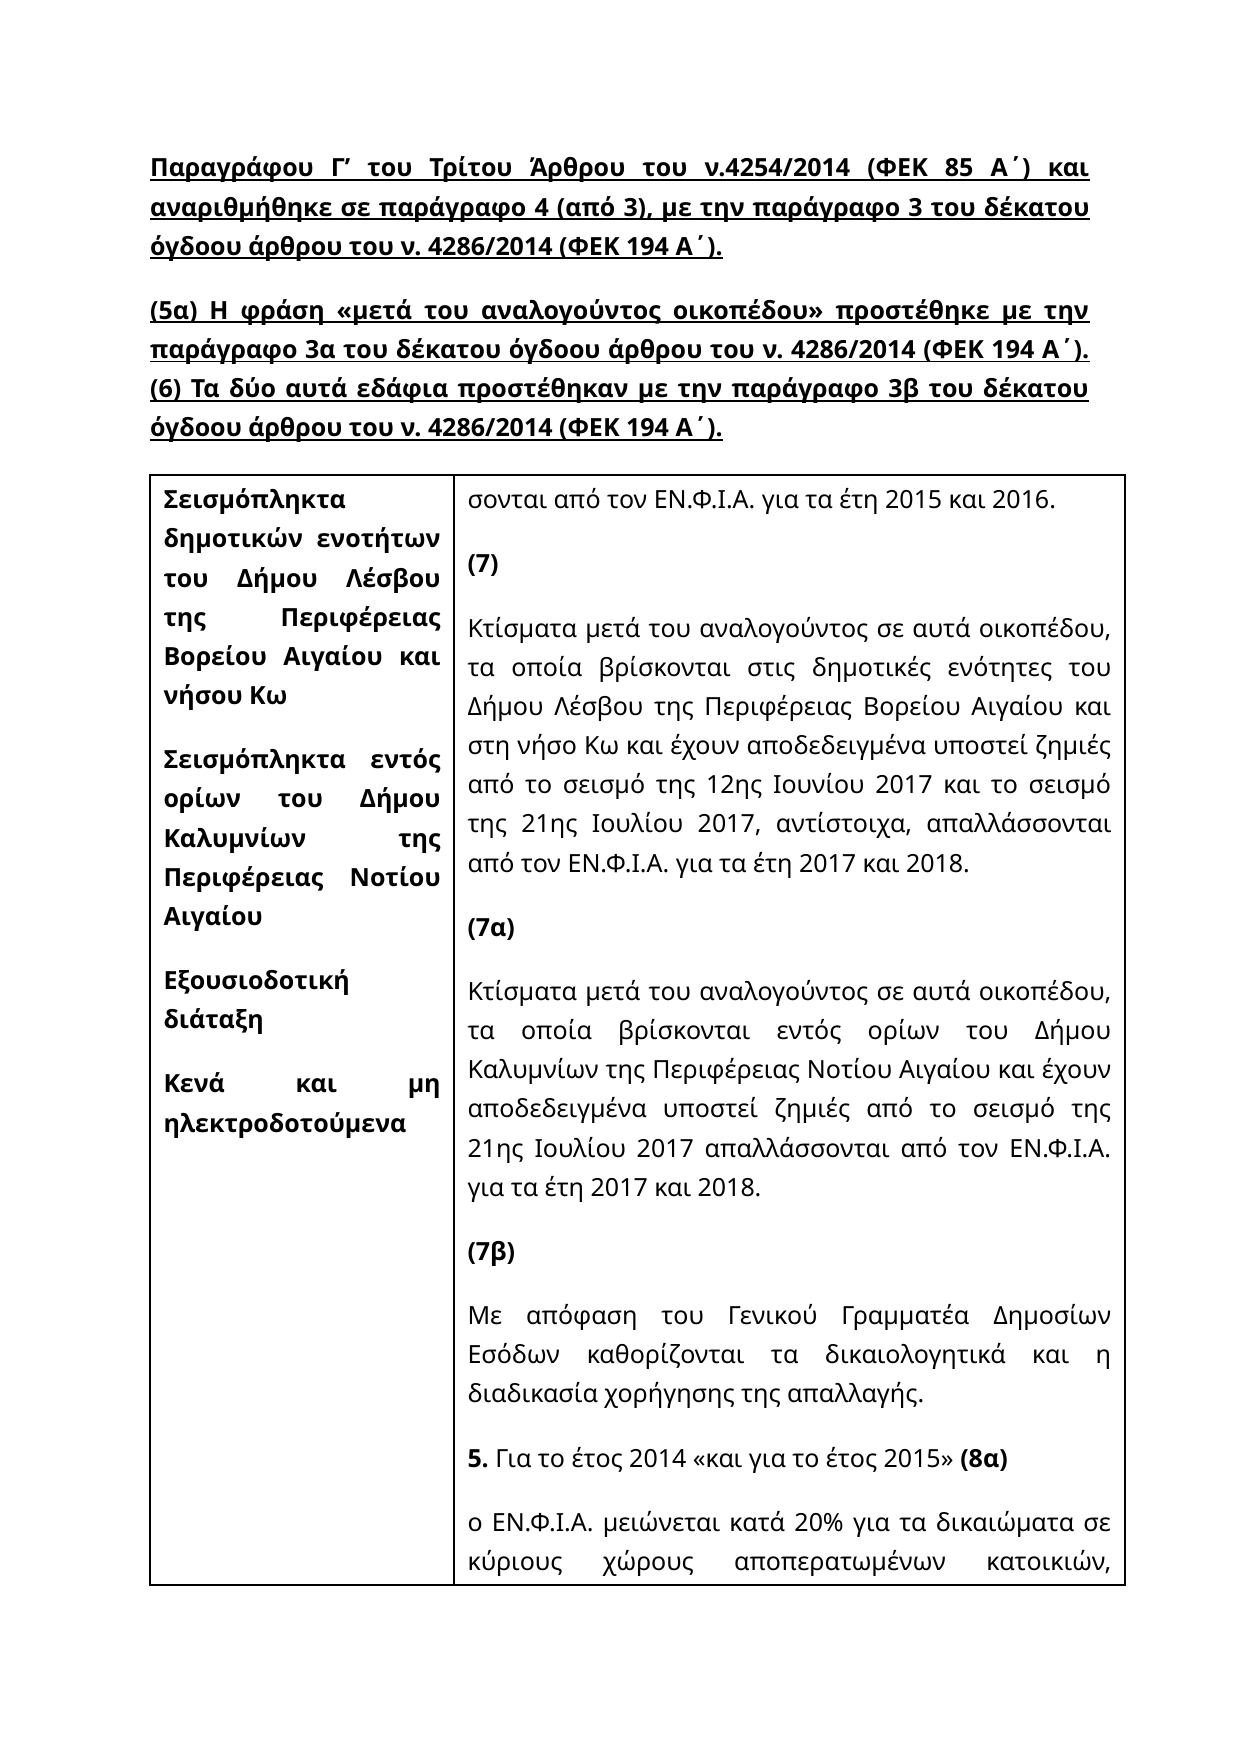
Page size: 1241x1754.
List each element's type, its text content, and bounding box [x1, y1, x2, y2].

text όγδοου άρθρου του ν. 4286/2014 (ΦΕΚ 194 Α΄). [150, 220, 1090, 262]
text αναριθμήθηκε σε παράγραφο 4 (από 3), με την παράγραφο 3 του δέκατου [150, 181, 1090, 218]
table_header Σεισμόπληκτα δημοτικών ενοτήτων του Δήμου Λέσβου της Περιφέρειας Βορείου Αιγαίου και νήσου Κω Σεισμόπληκτα εντός ορίων του Δήμου Καλυμνίων της Περιφέρειας Νοτίου Αιγαίου Εξουσιοδοτική διάταξη Κενά και μη ηλεκτροδοτούμενα [151, 476, 453, 1584]
text (5α) Η φράση «μετά του αναλογούντος οικοπέδου» προστέθηκε με την [150, 292, 1090, 321]
text (6) Τα δύο αυτά εδάφια προστέθηκαν με την παράγραφο 3β του δέκατου όγδοου άρθρου του ν. 4286/2014 (ΦΕΚ 194 Α΄). [150, 362, 1090, 444]
text παράγραφο 3α του δέκατου όγδοου άρθρου του ν. 4286/2014 (ΦΕΚ 194 Α΄). [150, 323, 1090, 361]
table_header σονται από τον ΕΝ.Φ.Ι.Α. για τα έτη 2015 και 2016. (7) Κτίσματα μετά του αναλογούντος σε αυτά οικοπέδου, τα οποία βρίσκονται στις δημοτικές ενότητες του Δήμου Λέσβου της Περιφέρειας Βορείου Αιγαίου και στη νήσο Κω και έχουν αποδεδειγμένα υποστεί ζημιές από το σεισμό της 12ης Ιουνίου 2017 και το σεισμό της 21ης Ιουλίου 2017, αντίστοιχα, απαλλάσσονται από τον ΕΝ.Φ.Ι.Α. για τα έτη 2017 και 2018. (7α) Κτίσματα μετά του αναλογούντος σε αυτά οικοπέδου, τα οποία βρίσκονται εντός ορίων του Δήμου Καλυμνίων της Περιφέρειας Νοτίου Αιγαίου και έχουν αποδεδειγμένα υποστεί ζημιές από το σεισμό της 21ης Ιουλίου 2017 απαλλάσσονται από τον ΕΝ.Φ.Ι.Α. για τα έτη 2017 και 2018. (7β) Με απόφαση του Γενικού Γραμματέα Δημοσίων Εσόδων καθορίζονται τα δικαιολογητικά και η διαδικασία χορήγησης της απαλλαγής. 5. Για το έτος 2014 «και για το έτος 2015» (8α) ο ΕΝ.Φ.Ι.Α. μειώνεται κατά 20% για τα δικαιώματα σε κύριους χώρους αποπερατωμένων κατοικιών, [455, 476, 1124, 1584]
text Παραγράφου Γ’ του Τρίτου Άρθρου του ν.4254/2014 (ΦΕΚ 85 Α΄) και [150, 150, 1090, 179]
